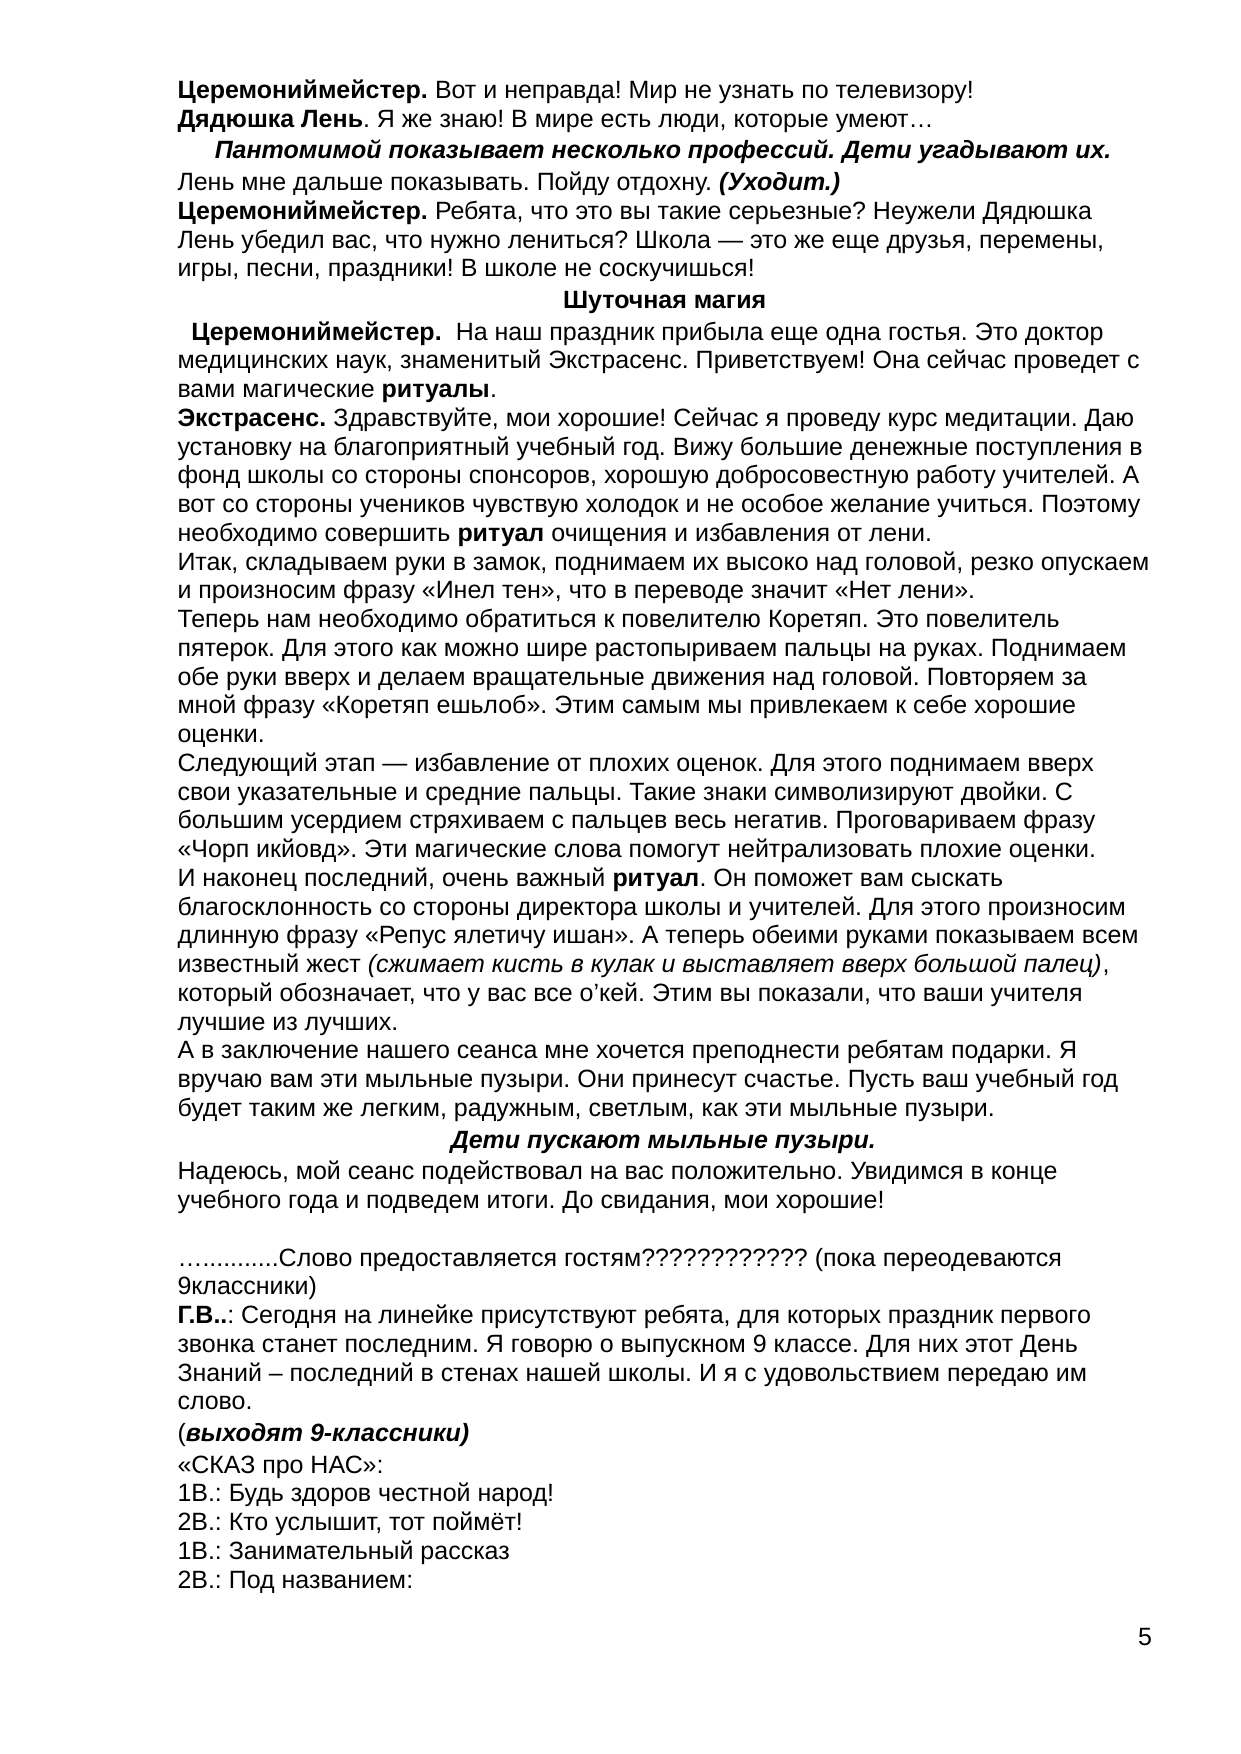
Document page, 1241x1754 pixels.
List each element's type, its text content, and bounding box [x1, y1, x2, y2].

text «СКАЗ про НАС»: 1В.: Будь здоров честной народ! 2В.: Кто услышит, тот поймёт! 1В.: Занимательный рассказ 2В.: Под названием: [177, 1449, 1152, 1593]
text Пантомимой показывает несколько профессий. Дети угадывают их. [177, 135, 1152, 164]
text Дети пускают мыльные пузыри. [177, 1124, 1152, 1153]
text Лень мне дальше показывать. Пойду отдохну. (Уходит.) Церемониймейстер. Ребята, что это вы такие серьезные? Неужели Дядюшка Лень убедил вас, что нужно лениться? Школа — это же еще друзья, перемены, игры, песни, праздники! В школе не соскучишься! [177, 167, 1152, 282]
text А в заключение нашего сеанса мне хочется преподнести ребятам подарки. Я вручаю вам эти мыльные пузыри. Они принесут счастье. Пусть ваш учебный год будет таким же легким, радужным, светлым, как эти мыльные пузыри. [177, 1035, 1152, 1122]
text Церемониймейстер. Вот и неправда! Мир не узнать по телевизору! Дядюшка Лень. Я же знаю! В мире есть люди, которые умеют… [177, 75, 1152, 132]
text Итак, складываем руки в замок, поднимаем их высоко над головой, резко опускаем и произносим фразу «Инел тен», что в переводе значит «Нет лени». [177, 547, 1152, 604]
text Следующий этап — избавление от плохих оценок. Для этого поднимаем вверх свои указательные и средние пальцы. Такие знаки символизируют двойки. С большим усердием стряхиваем с пальцев весь негатив. Проговариваем фразу «Чорп икйовд». Эти магические слова помогут нейтрализовать плохие оценки. [177, 748, 1152, 863]
text Церемониймейстер. На наш праздник прибыла еще одна гостья. Это доктор медицинских наук, знаменитый Экстрасенс. Приветствуем! Она сейчас проведет с вами магические ритуалы. [177, 317, 1152, 403]
text Шуточная магия [177, 285, 1152, 314]
text Надеюсь, мой сеанс подействовал на вас положительно. Увидимся в конце учебного года и подведем итоги. До свидания, мои хорошие! [177, 1156, 1152, 1214]
text Теперь нам необходимо обратиться к повелителю Коретяп. Это повелитель пятерок. Для этого как можно шире растопыриваем пальцы на руках. Поднимаем обе руки вверх и делаем вращательные движения над головой. Повторяем за мной фразу «Коретяп ешьлоб». Этим самым мы привлекаем к себе хорошие оценки. [177, 604, 1152, 748]
text (выходят 9-классники) [177, 1418, 1152, 1447]
text …...........Слово предоставляется гостям???????????? (пока переодеваются 9классники) [177, 1242, 1152, 1300]
text Экстрасенс. Здравствуйте, мои хорошие! Сейчас я проведу курс медитации. Даю установку на благоприятный учебный год. Вижу большие денежные поступления в фонд школы со стороны спонсоров, хорошую добросовестную работу учителей. А вот со стороны учеников чувствую холодок и не особое желание учиться. Поэтому необходимо совершить ритуал очищения и избавления от лени. [177, 403, 1152, 547]
text Г.В..: Сегодня на линейке присутствуют ребята, для которых праздник первого звонка станет последним. Я говорю о выпускном 9 классе. Для них этот День Знаний – последний в стенах нашей школы. И я с удовольствием передаю им слово. [177, 1300, 1152, 1415]
text И наконец последний, очень важный ритуал. Он поможет вам сыскать благосклонность со стороны директора школы и учителей. Для этого произносим длинную фразу «Репус ялетичу ишан». А теперь обеими руками показываем всем известный жест (сжимает кисть в кулак и выставляет вверх большой палец), который обозначает, что у вас все о’кей. Этим вы показали, что ваши учителя лучшие из лучших. [177, 863, 1152, 1035]
